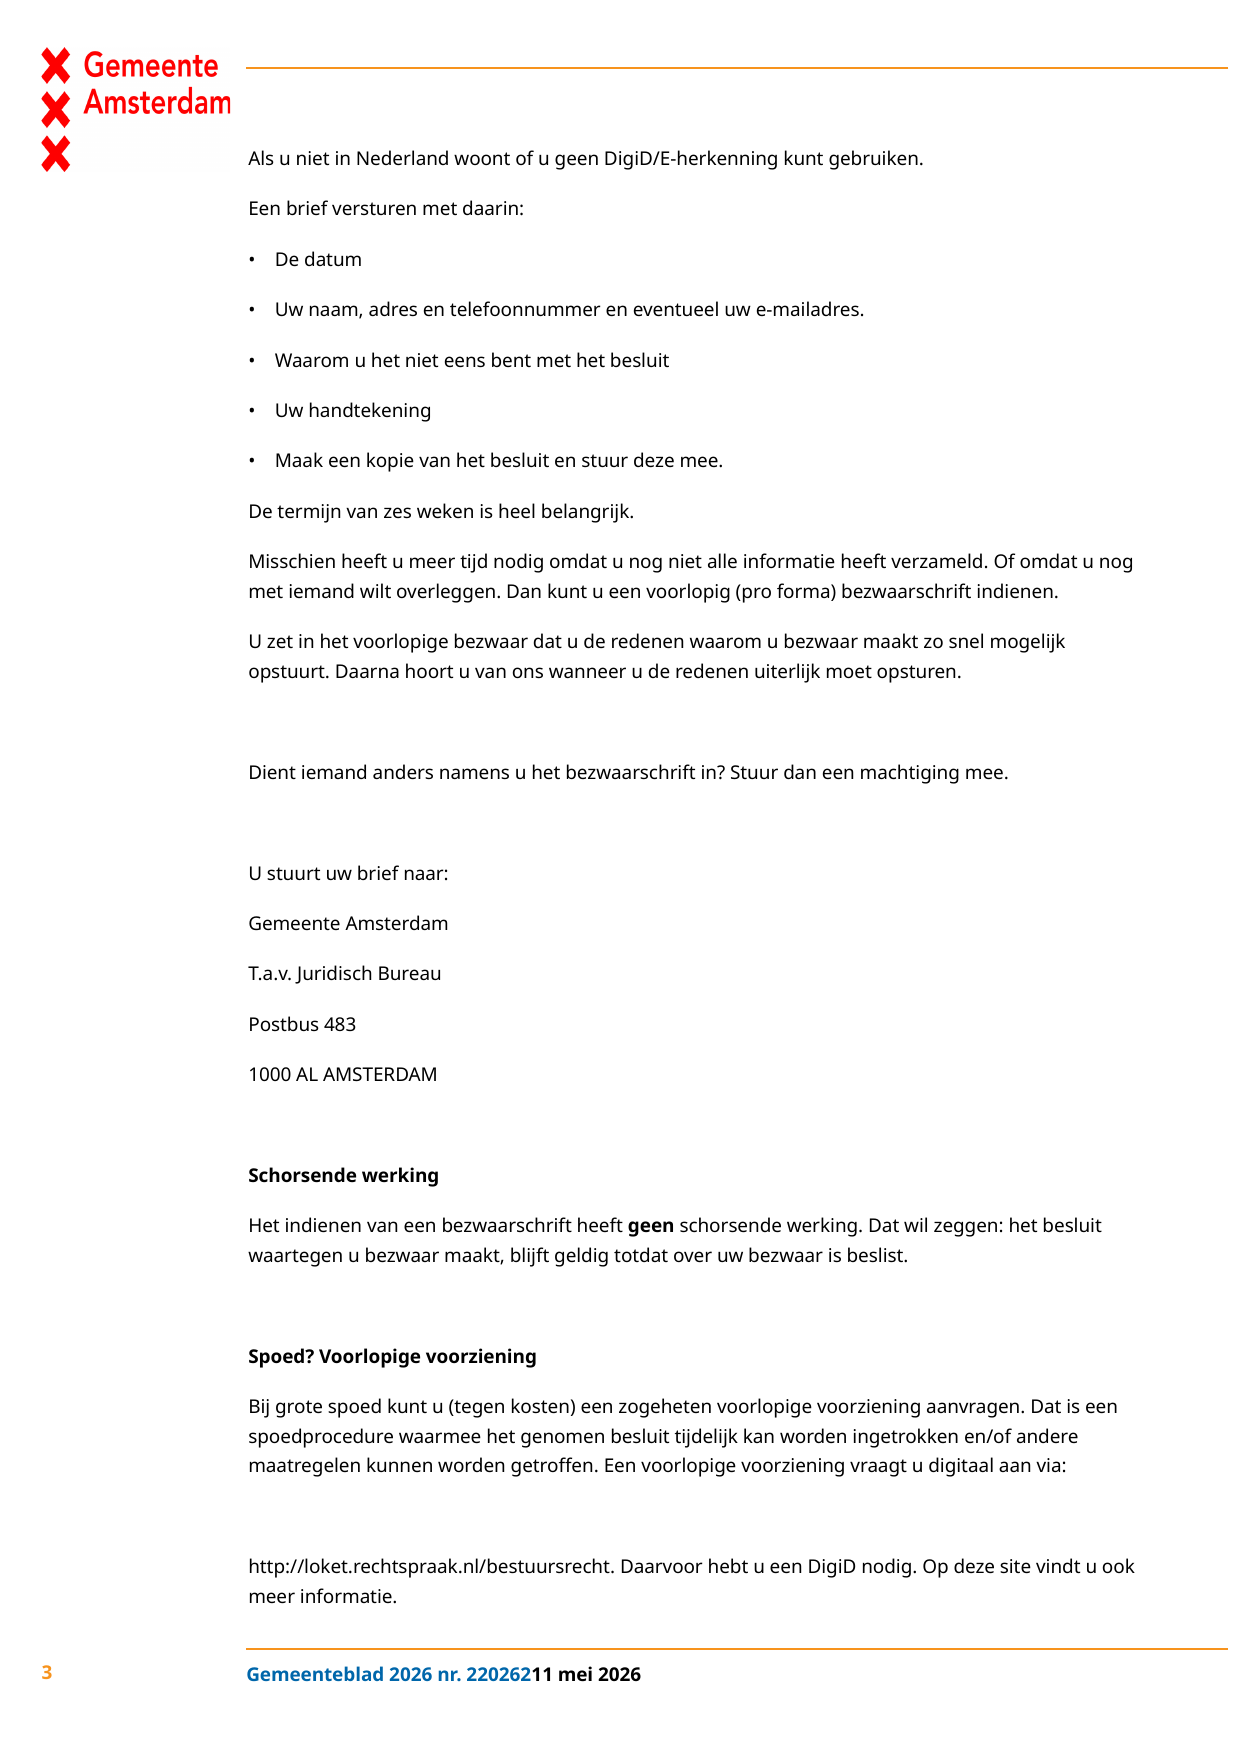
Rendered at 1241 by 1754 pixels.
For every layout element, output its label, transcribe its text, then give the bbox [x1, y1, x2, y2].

text • Uw handtekening [248, 397, 1152, 423]
text Postbus 483 [248, 1011, 1152, 1037]
text U zet in het voorlopige bezwaar dat u de redenen waarom u bezwaar maakt zo snel mogelijk opstuurt. Daarna hoort u van ons wanneer u de redenen uiterlijk moet opsturen. [248, 628, 1152, 684]
text Als u niet in Nederland woont of u geen DigiD/E-herkenning kunt gebruiken. [248, 145, 1152, 171]
text T.a.v. Juridisch Bureau [248, 961, 1152, 986]
picture [41, 47, 231, 172]
text Gemeente Amsterdam [248, 910, 1152, 936]
text De termijn van zes weken is heel belangrijk. [248, 498, 1152, 524]
text Het indienen van een bezwaarschrift heeft geen schorsende werking. Dat wil zeggen: het besluit waartegen u bezwaar maakt, blijft geldig totdat over uw bezwaar is beslist. [248, 1213, 1152, 1268]
text 1000 AL AMSTERDAM [248, 1061, 1152, 1087]
text U stuurt uw brief naar: [248, 860, 1152, 886]
text Spoed? Voorlopige voorziening [248, 1343, 1152, 1369]
text Misschien heeft u meer tijd nodig omdat u nog niet alle informatie heeft verzameld. Of omdat u nog met iemand wilt overleggen. Dan kunt u een voorlopig (pro forma) bezwaarschrift indienen. [248, 548, 1152, 604]
text Dient iemand anders namens u het bezwaarschrift in? Stuur dan een machtiging mee. [248, 759, 1152, 785]
text Schorsende werking [248, 1162, 1152, 1188]
text Bij grote spoed kunt u (tegen kosten) een zogeheten voorlopige voorziening aanvragen. Dat is een spoedprocedure waarmee het genomen besluit tijdelijk kan worden ingetrokken en/of andere maatregelen kunnen worden getroffen. Een voorlopige voorziening vraagt u digitaal aan via: [248, 1393, 1152, 1478]
text Een brief versturen met daarin: [248, 196, 1152, 221]
text http://loket.rechtspraak.nl/bestuursrecht. Daarvoor hebt u een DigiD nodig. Op deze site vindt u ook meer informatie. [248, 1553, 1152, 1609]
text • Waarom u het niet eens bent met het besluit [248, 347, 1152, 373]
text • De datum [248, 246, 1152, 272]
text • Uw naam, adres en telefoonnummer en eventueel uw e-mailadres. [248, 296, 1152, 322]
text • Maak een kopie van het besluit en stuur deze mee. [248, 448, 1152, 473]
